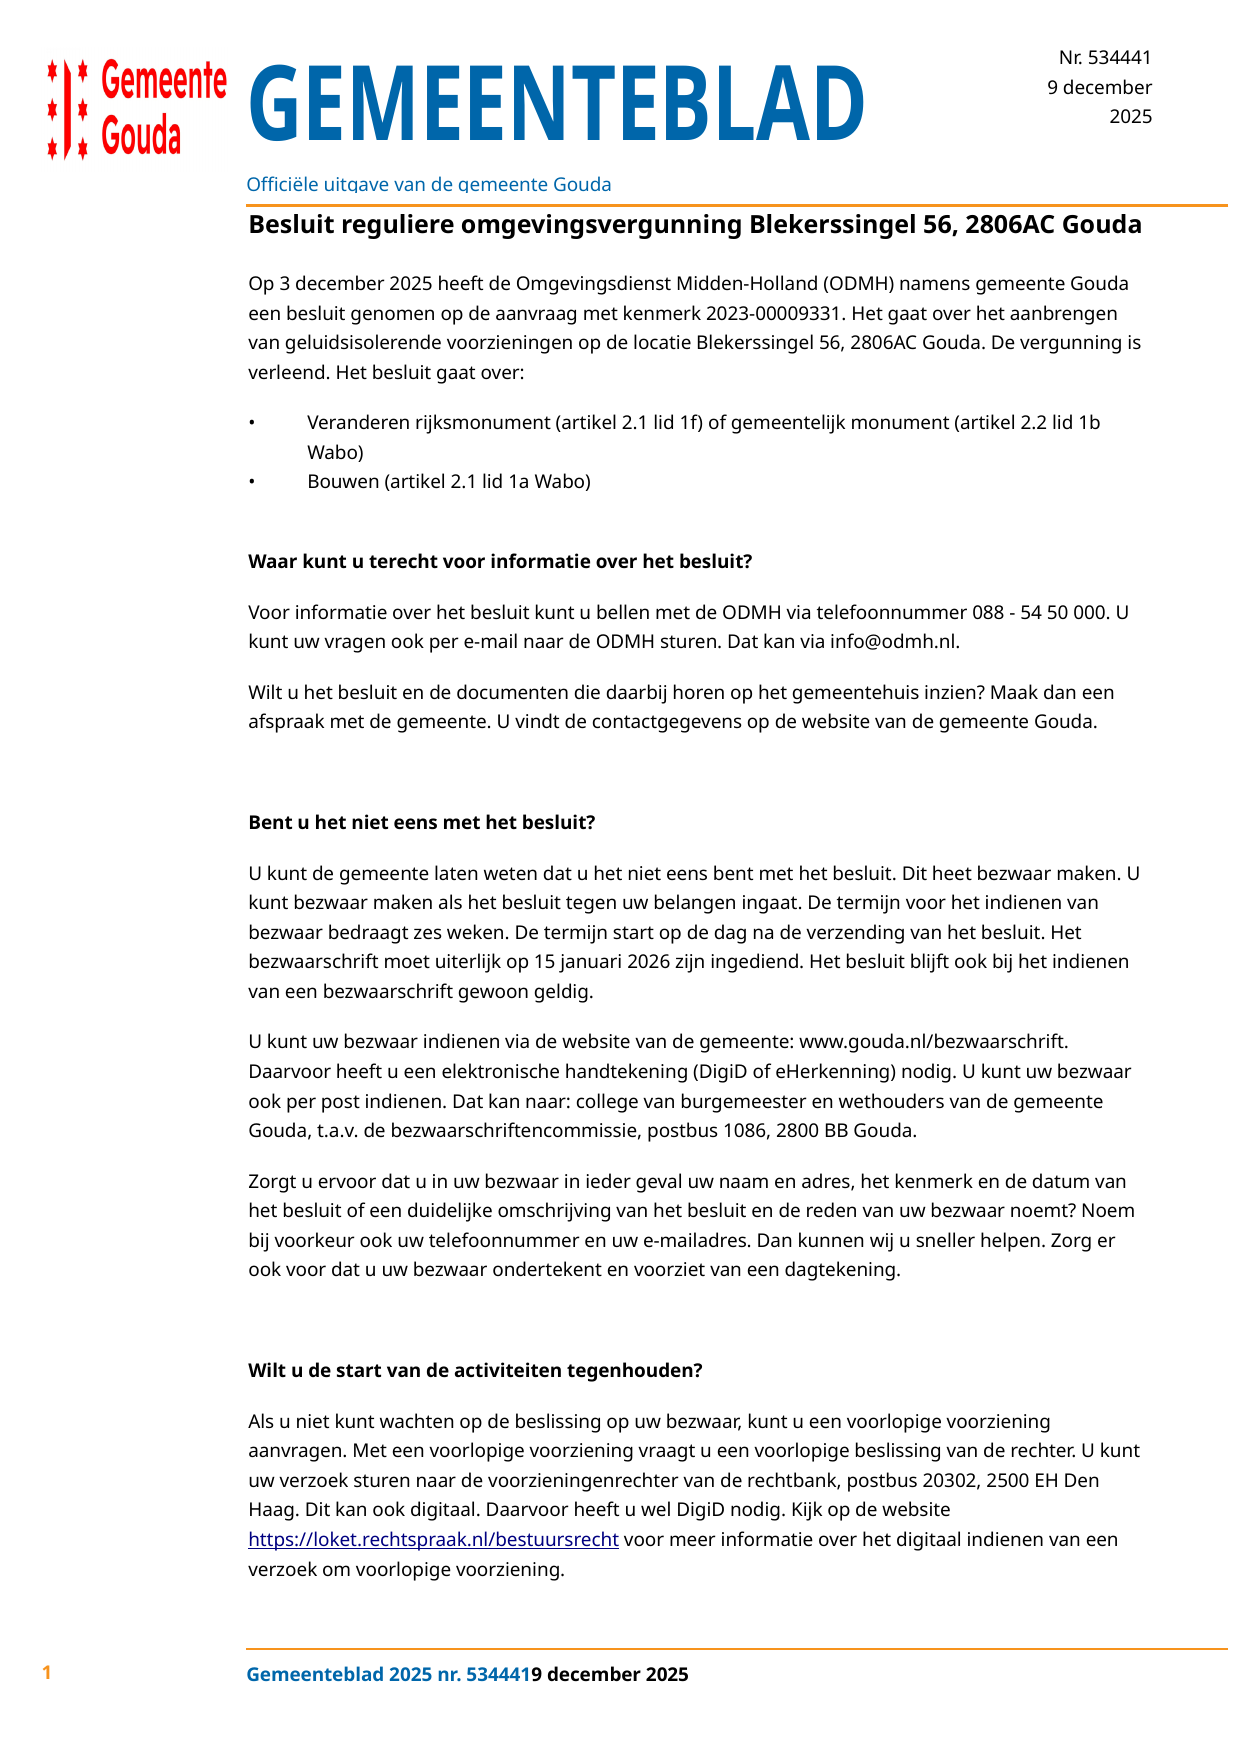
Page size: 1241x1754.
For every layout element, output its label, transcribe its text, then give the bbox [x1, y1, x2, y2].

text Als u niet kunt wachten op de beslissing op uw bezwaar, kunt u een voorlopige voorziening aanvragen. Met een voorlopige voorziening vraagt u een voorlopige beslissing van de rechter. U kunt uw verzoek sturen naar de voorzieningenrechter van de rechtbank, postbus 20302, 2500 EH Den Haag. Dit kan ook digitaal. Daarvoor heeft u wel DigiD nodig. Kijk op de website https://loket.rechtspraak.nl/bestuursrecht voor meer informatie over het digitaal indienen van een verzoek om voorlopige voorziening. [248, 1408, 1152, 1581]
text Bent u het niet eens met het besluit? [248, 809, 1152, 835]
text U kunt uw bezwaar indienen via de website van de gemeente: www.gouda.nl/bezwaarschrift. Daarvoor heeft u een elektronische handtekening (DigiD of eHerkenning) nodig. U kunt uw bezwaar ook per post indienen. Dat kan naar: college van burgemeester en wethouders van de gemeente Gouda, t.a.v. de bezwaarschriftencommissie, postbus 1086, 2800 BB Gouda. [248, 1029, 1152, 1143]
text Zorgt u ervoor dat u in uw bezwaar in ieder geval uw naam en adres, het kenmerk en de datum van het besluit of een duidelijke omschrijving van het besluit en de reden van uw bezwaar noemt? Noem bij voorkeur ook uw telefoonnummer en uw e-mailadres. Dan kunnen wij u sneller helpen. Zorg er ook voor dat u uw bezwaar ondertekent en voorziet van een dagtekening. [248, 1168, 1152, 1282]
text Voor informatie over het besluit kunt u bellen met de ODMH via telefoonnummer 088 - 54 50 000. U kunt uw vragen ook per e-mail naar de ODMH sturen. Dat kan via info@odmh.nl. [248, 599, 1152, 654]
picture [41, 47, 231, 172]
text Wilt u het besluit en de documenten die daarbij horen op het gemeentehuis inzien? Maak dan een afspraak met de gemeente. U vindt de contactgegevens op de website van de gemeente Gouda. [248, 679, 1152, 734]
text U kunt de gemeente laten weten dat u het niet eens bent met het besluit. Dit heet bezwaar maken. U kunt bezwaar maken als het besluit tegen uw belangen ingaat. De termijn voor het indienen van bezwaar bedraagt zes weken. De termijn start op de dag na de verzending van het besluit. Het bezwaarschrift moet uiterlijk op 15 januari 2026 zijn ingediend. Het besluit blijft ook bij het indienen van een bezwaarschrift gewoon geldig. [248, 860, 1152, 1004]
text Wilt u de start van de activiteiten tegenhouden? [248, 1357, 1152, 1383]
text Besluit reguliere omgevingsvergunning Blekerssingel 56, 2806AC Gouda [248, 207, 1152, 241]
text Op 3 december 2025 heeft de Omgevingsdienst Midden-Holland (ODMH) namens gemeente Gouda een besluit genomen op de aanvraag met kenmerk 2023-00009331. Het gaat over het aanbrengen van geluidsisolerende voorzieningen op de locatie Blekerssingel 56, 2806AC Gouda. De vergunning is verleend. Het besluit gaat over: [248, 270, 1152, 385]
list Bouwen (artikel 2.1 lid 1a Wabo) [248, 469, 1152, 494]
list Veranderen rijksmonument (artikel 2.1 lid 1f) of gemeentelijk monument (artikel 2.2 lid 1b Wabo) [248, 409, 1152, 465]
text Waar kunt u terecht voor informatie over het besluit? [248, 549, 1152, 574]
